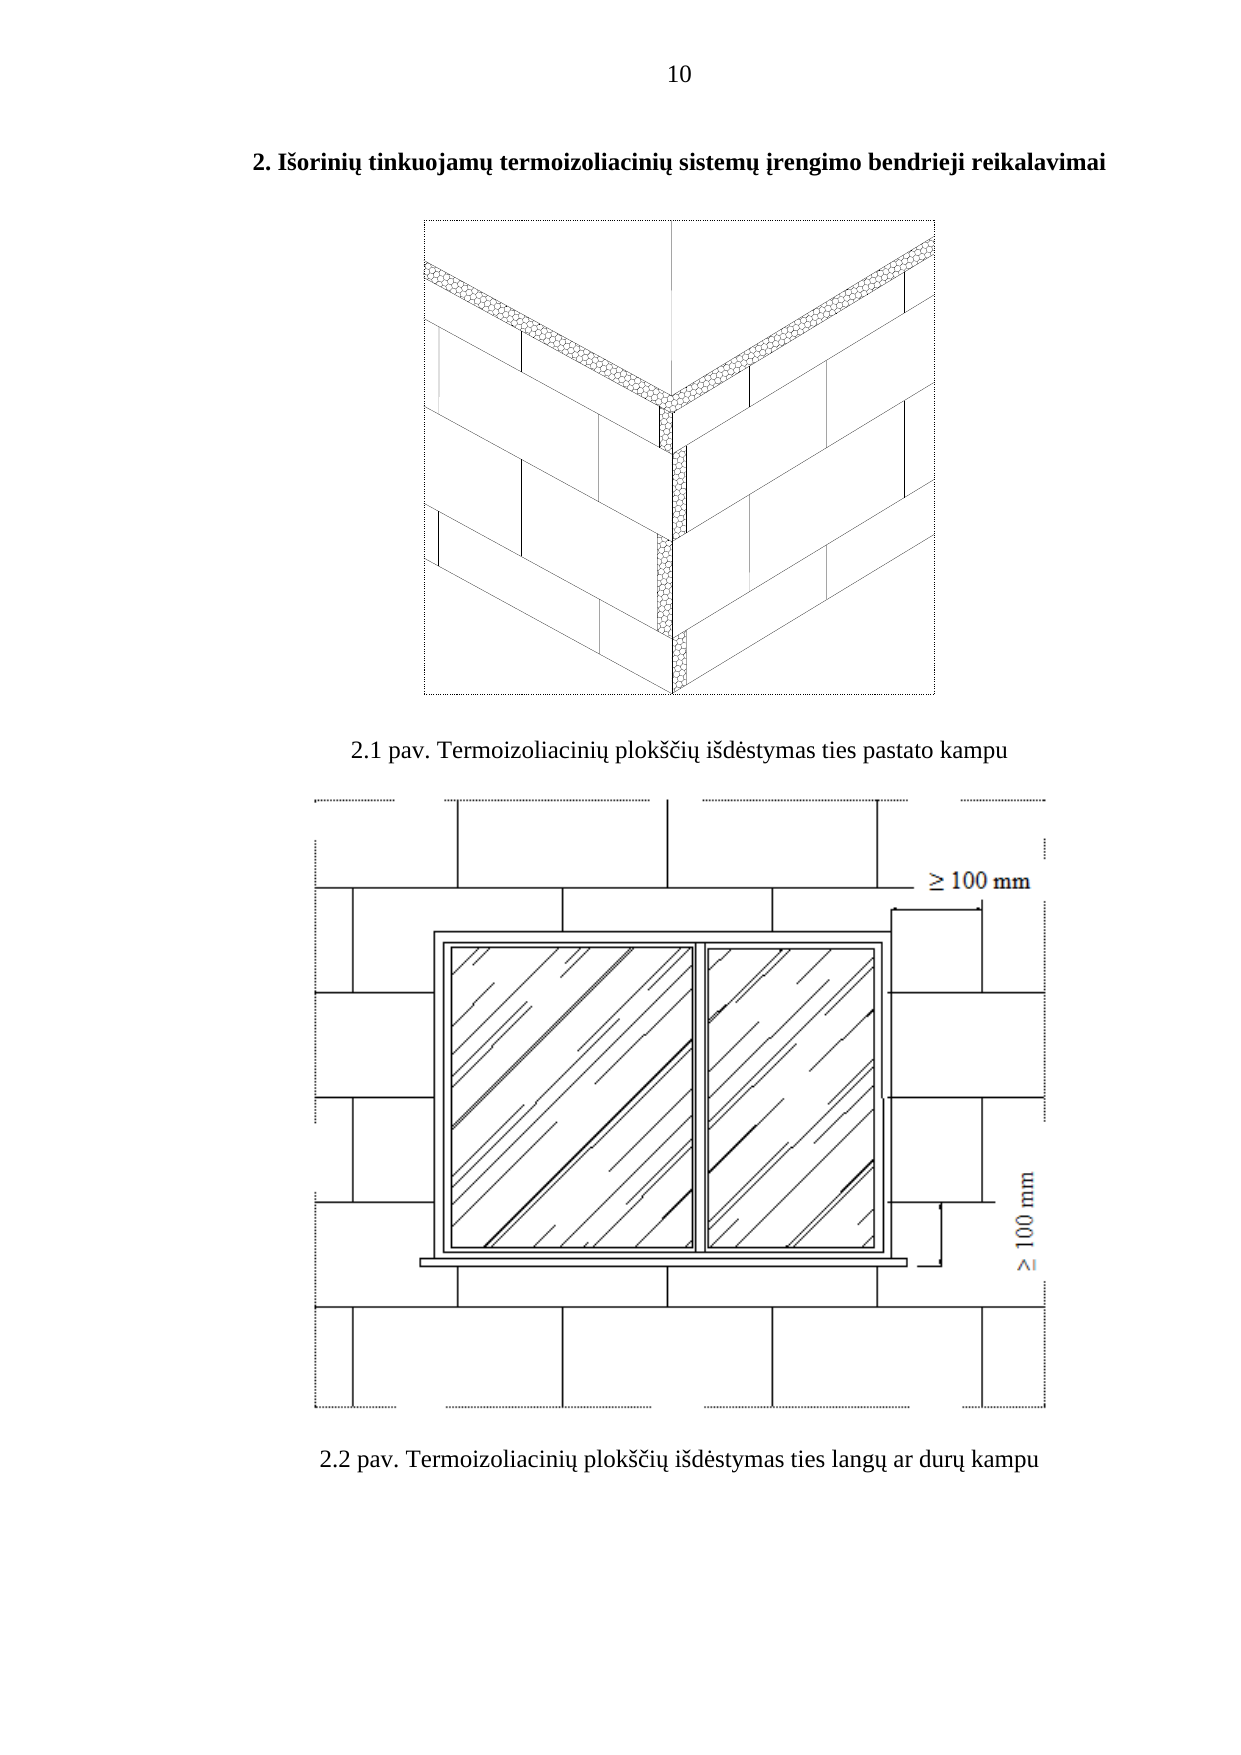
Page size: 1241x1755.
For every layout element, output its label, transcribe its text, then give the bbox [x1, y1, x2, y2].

text 2.1 pav. Termoizoliacinių plokščių išdėstymas ties pastato kampu [177, 735, 1181, 763]
text 2.2 pav. Termoizoliacinių plokščių išdėstymas ties langų ar durų kampu [177, 1444, 1181, 1473]
text 2. Išorinių tinkuojamų termoizoliacinių sistemų įrengimo bendrieji reikalavimai [177, 147, 1181, 176]
